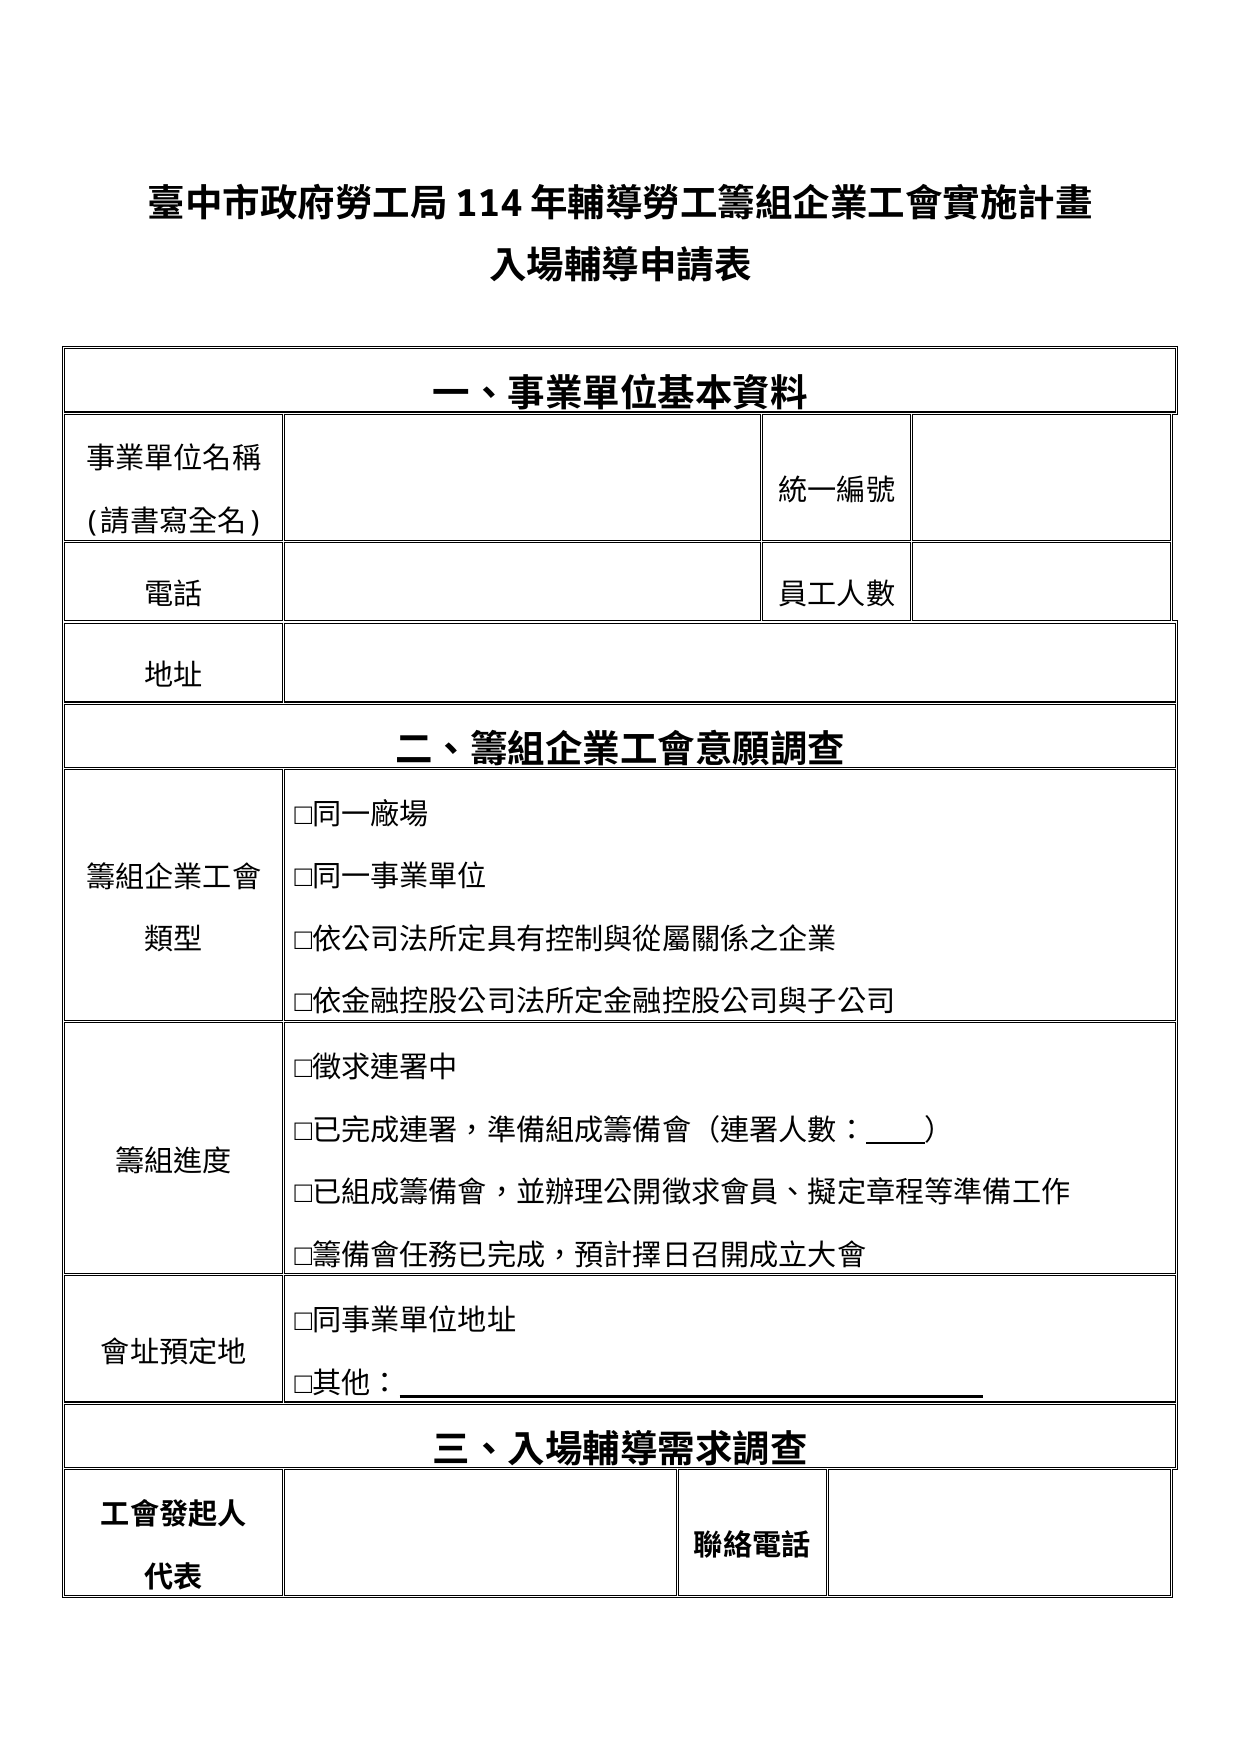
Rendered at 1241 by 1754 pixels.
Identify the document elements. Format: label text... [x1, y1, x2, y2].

table_cell 統一編號 [763, 415, 910, 539]
table_cell [285, 415, 760, 539]
table_cell 聯絡電話 [679, 1470, 826, 1595]
table_cell 會址預定地 [65, 1276, 282, 1401]
table_cell [913, 543, 1170, 620]
table_cell 三、入場輔導需求調查 [65, 1405, 1175, 1467]
table_cell □徵求連署中 □已完成連署，準備組成籌備會（連署人數： ） □已組成籌備會，並辦理公開徵求會員、擬定章程等準備工作 □籌備會任務已完成，預計擇日召開成立大會 [285, 1023, 1175, 1273]
table_cell [829, 1470, 1170, 1595]
table_cell 事業單位名稱 (請書寫全名) [65, 415, 282, 539]
table_cell □同事業單位地址 □其他： [285, 1276, 1175, 1401]
table_cell [285, 1470, 676, 1595]
table_cell 電話 [65, 543, 282, 620]
table_cell [913, 415, 1170, 539]
table_header 一、事業單位基本資料 [65, 349, 1175, 411]
text 臺中市政府勞工局114年輔導勞工籌組企業工會實施計畫 [75, 158, 1165, 221]
text 入場輔導申請表 [75, 221, 1165, 283]
table_cell □同一廠場 □同一事業單位 □依公司法所定具有控制與從屬關係之企業 □依金融控股公司法所定金融控股公司與子公司 [285, 770, 1175, 1020]
table_cell 二、籌組企業工會意願調查 [65, 705, 1175, 767]
table_cell [285, 624, 1175, 701]
table_cell 籌組進度 [65, 1023, 282, 1273]
table_cell 員工人數 [763, 543, 910, 620]
table_cell 地址 [65, 624, 282, 701]
table_cell 籌組企業工會類型 [65, 770, 282, 1020]
table_cell 工會發起人 代表 [65, 1470, 282, 1595]
table_cell [285, 543, 760, 620]
